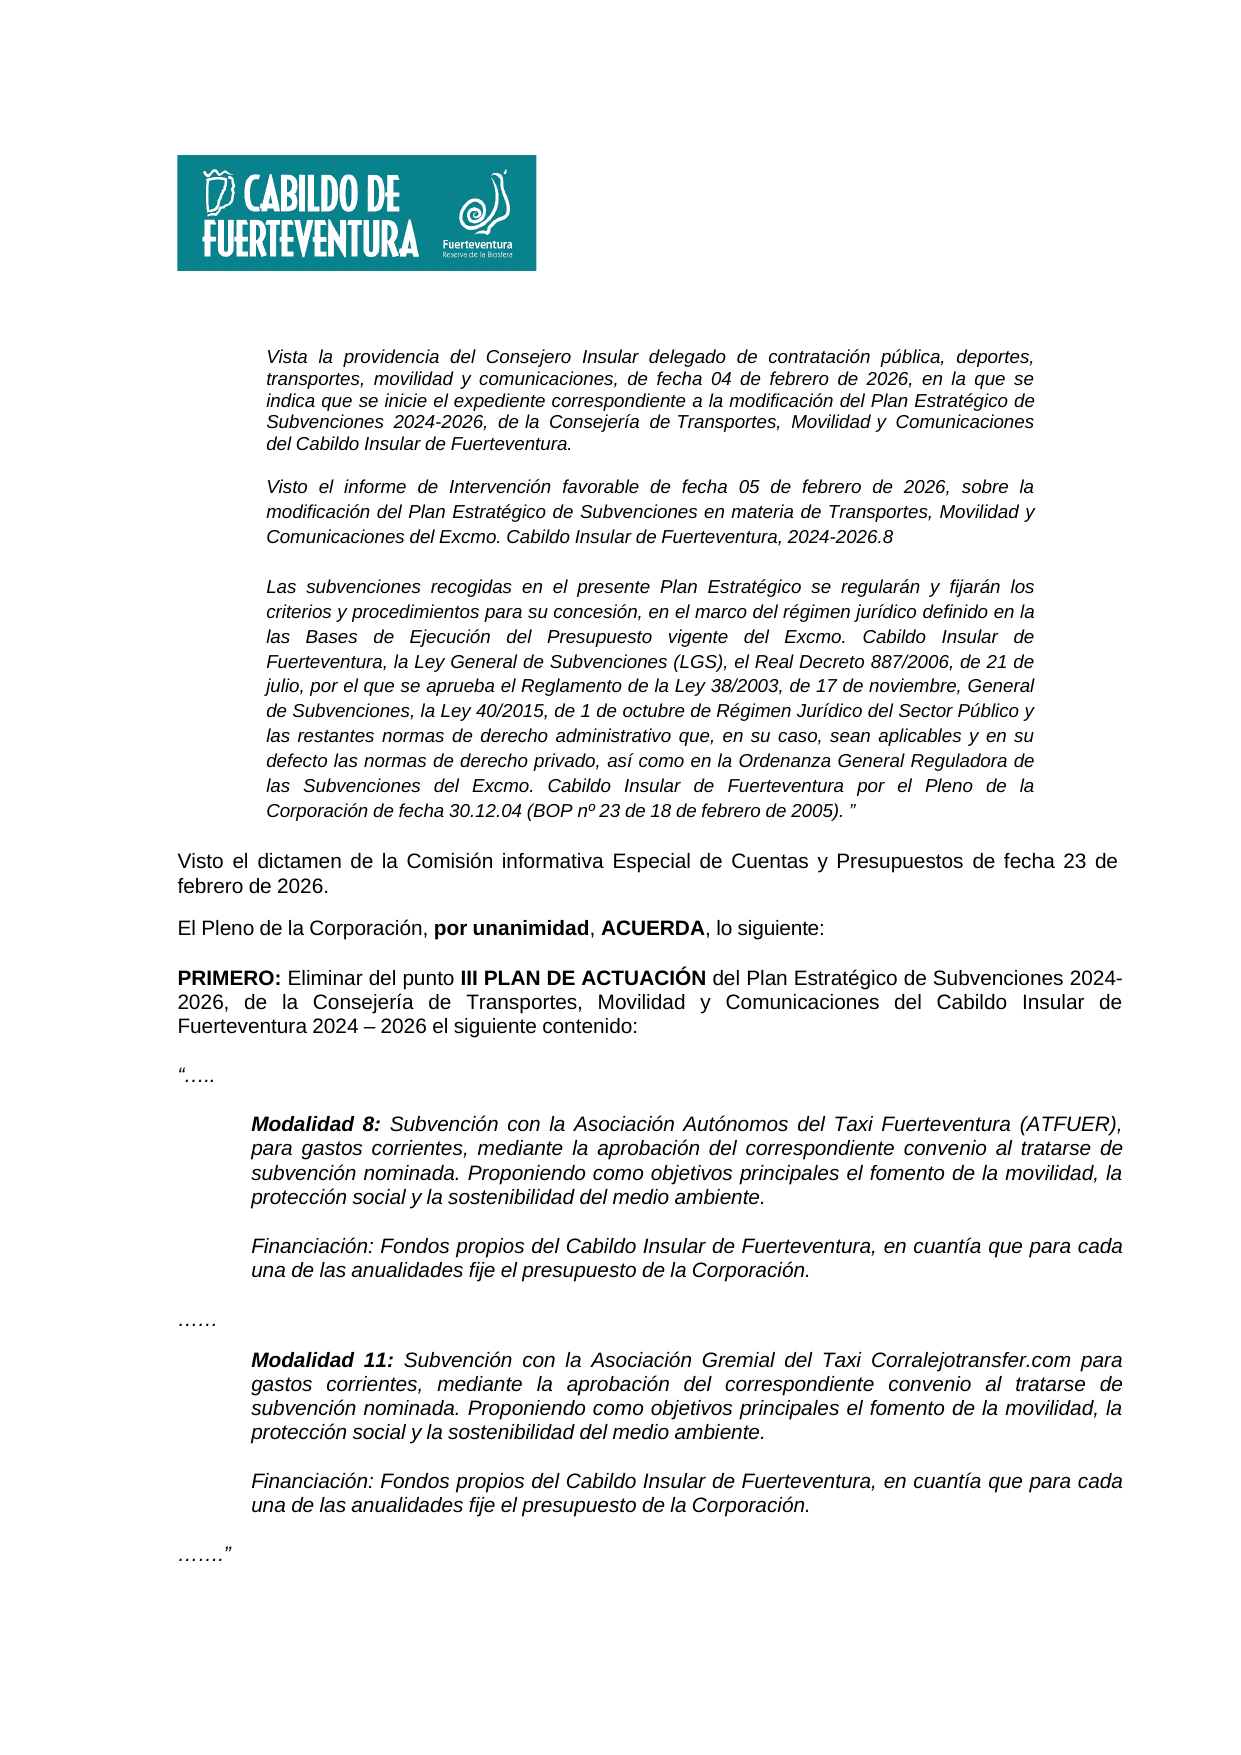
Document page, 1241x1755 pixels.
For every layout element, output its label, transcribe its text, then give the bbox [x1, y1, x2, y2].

text Las subvenciones recogidas en el presente Plan Estratégico se regularán y fijarán los criterios y procedimientos para su concesión, en el marco del régimen jurídico definido en la las Bases de Ejecución del Presupuesto vigente del Excmo. Cabildo Insular de Fuerteventura, la Ley General de Subvenciones (LGS), el Real Decreto 887/2006, de 21 de julio, por el que se aprueba el Reglamento de la Ley 38/2003, de 17 de noviembre, General de Subvenciones, la Ley 40/2015, de 1 de octubre de Régimen Jurídico del Sector Público y las restantes normas de derecho administrativo que, en su caso, sean aplicables y en su defecto las normas de derecho privado, así como en la Ordenanza General Reguladora de las Subvenciones del Excmo. Cabildo Insular de Fuerteventura por el Pleno de la Corporación de fecha 30.12.04 (BOP nº 23 de 18 de febrero de 2005). ” [266, 576, 1035, 821]
text …….” [177, 1542, 1136, 1566]
text Modalidad 11: Subvención con la Asociación Gremial del Taxi Corralejotransfer.com para gastos corrientes, mediante la aprobación del correspondiente convenio al tratarse de subvención nominada. Proponiendo como objetivos principales el fomento de la movilidad, la protección social y la sostenibilidad del medio ambiente. [251, 1347, 1123, 1444]
text Visto el informe de Intervención favorable de fecha 05 de febrero de 2026, sobre la modificación del Plan Estratégico de Subvenciones en materia de Transportes, Movilidad y Comunicaciones del Excmo. Cabildo Insular de Fuerteventura, 2024-2026.8 [266, 476, 1034, 548]
text Financiación: Fondos propios del Cabildo Insular de Fuerteventura, en cuantía que para cada una de las anualidades fije el presupuesto de la Corporación. [251, 1469, 1123, 1517]
text Visto el dictamen de la Comisión informativa Especial de Cuentas y Presupuestos de fecha 23 de febrero de 2026. [177, 849, 1136, 898]
text Modalidad 8: Subvención con la Asociación Autónomos del Taxi Fuerteventura (ATFUER), para gastos corrientes, mediante la aprobación del correspondiente convenio al tratarse de subvención nominada. Proponiendo como objetivos principales el fomento de la movilidad, la protección social y la sostenibilidad del medio ambiente. [251, 1112, 1123, 1209]
text Financiación: Fondos propios del Cabildo Insular de Fuerteventura, en cuantía que para cada una de las anualidades fije el presupuesto de la Corporación. [251, 1234, 1123, 1282]
text Vista la providencia del Consejero Insular delegado de contratación pública, deportes, transportes, movilidad y comunicaciones, de fecha 04 de febrero de 2026, en la que se indica que se inicie el expediente correspondiente a la modificación del Plan Estratégico de Subvenciones 2024-2026, de la Consejería de Transportes, Movilidad y Comunicaciones del Cabildo Insular de Fuerteventura. [266, 346, 1035, 455]
text …… [177, 1307, 1136, 1331]
text “….. [177, 1063, 1136, 1087]
text El Pleno de la Corporación, por unanimidad, ACUERDA, lo siguiente: [177, 916, 1136, 940]
text PRIMERO: Eliminar del punto III PLAN DE ACTUACIÓN del Plan Estratégico de Subvenciones 2024- 2026, de la Consejería de Transportes, Movilidad y Comunicaciones del Cabildo Insular de Fuerteventura 2024 – 2026 el siguiente contenido: [177, 965, 1123, 1038]
